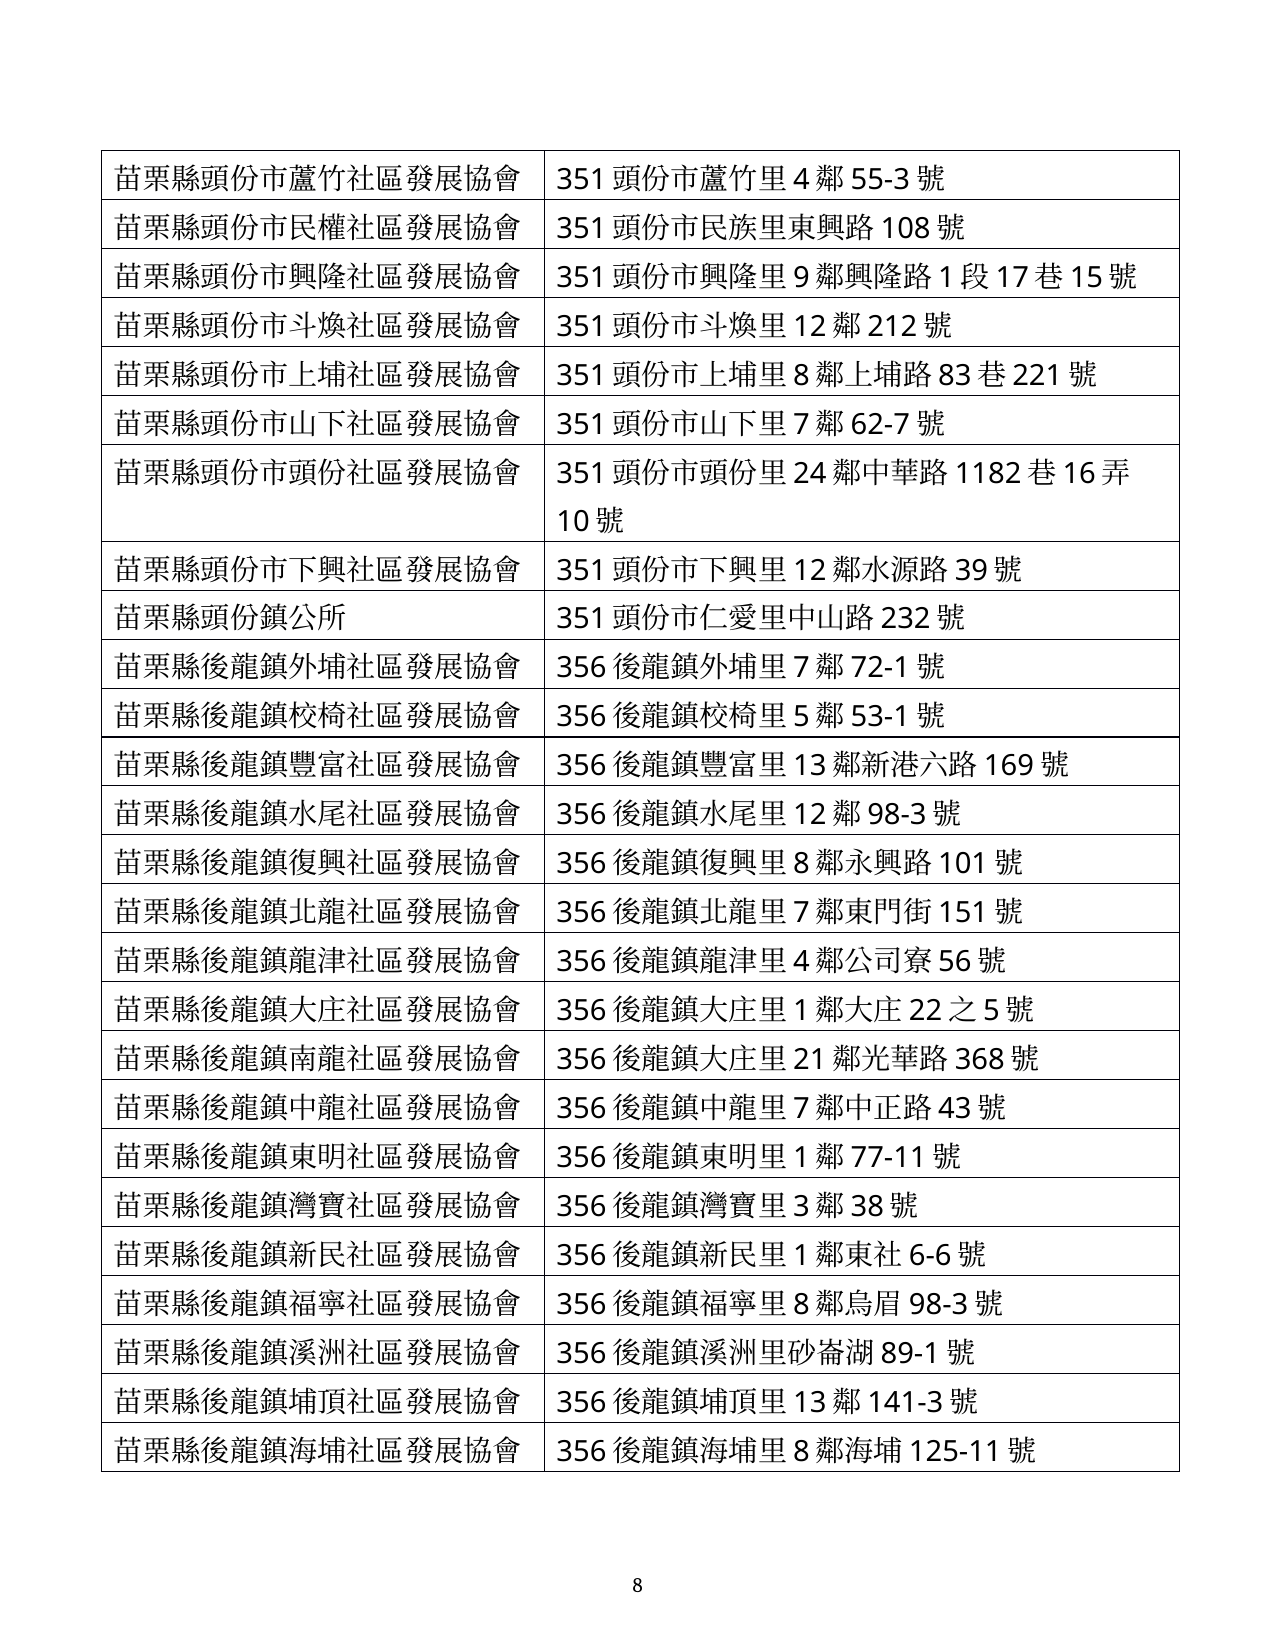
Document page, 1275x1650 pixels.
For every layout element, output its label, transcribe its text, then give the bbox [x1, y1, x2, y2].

table_cell 苗栗縣頭份市興隆社區發展協會 [102, 249, 544, 297]
table_cell 356後龍鎮復興里8鄰永興路101號 [545, 835, 1179, 883]
table_cell 351頭份市斗煥里12鄰212號 [545, 298, 1179, 346]
table_cell 351頭份市仁愛里中山路232號 [545, 591, 1179, 638]
table_cell 351頭份市民族里東興路108號 [545, 200, 1179, 248]
table_cell 苗栗縣後龍鎮中龍社區發展協會 [102, 1080, 544, 1128]
table_cell 356後龍鎮外埔里7鄰72-1號 [545, 640, 1179, 687]
table_cell 苗栗縣後龍鎮水尾社區發展協會 [102, 786, 544, 834]
table_cell 356後龍鎮龍津里4鄰公司寮56號 [545, 933, 1179, 981]
table_cell 苗栗縣頭份鎮公所 [102, 591, 544, 638]
table_cell 苗栗縣後龍鎮灣寶社區發展協會 [102, 1178, 544, 1226]
table_cell 356後龍鎮大庄里21鄰光華路368號 [545, 1031, 1179, 1079]
table_cell 苗栗縣頭份市上埔社區發展協會 [102, 347, 544, 395]
table_cell 苗栗縣頭份市民權社區發展協會 [102, 200, 544, 248]
table_cell 356後龍鎮東明里1鄰77-11號 [545, 1129, 1179, 1177]
table_cell 苗栗縣後龍鎮外埔社區發展協會 [102, 640, 544, 687]
table_cell 356後龍鎮灣寶里3鄰38號 [545, 1178, 1179, 1226]
table_cell 356後龍鎮豐富里13鄰新港六路169號 [545, 738, 1179, 785]
table_cell 苗栗縣後龍鎮校椅社區發展協會 [102, 689, 544, 736]
table_cell 苗栗縣後龍鎮東明社區發展協會 [102, 1129, 544, 1177]
table_cell 356後龍鎮埔頂里13鄰141-3號 [545, 1374, 1179, 1422]
table_cell 苗栗縣頭份市下興社區發展協會 [102, 542, 544, 589]
table_cell 苗栗縣頭份市蘆竹社區發展協會 [102, 151, 544, 199]
table_cell 351頭份市山下里7鄰62-7號 [545, 396, 1179, 444]
table_cell 苗栗縣後龍鎮大庄社區發展協會 [102, 982, 544, 1030]
table_cell 356後龍鎮中龍里7鄰中正路43號 [545, 1080, 1179, 1128]
table_cell 苗栗縣後龍鎮溪洲社區發展協會 [102, 1325, 544, 1373]
table_cell 356後龍鎮海埔里8鄰海埔125-11號 [545, 1423, 1179, 1471]
table_cell 苗栗縣後龍鎮新民社區發展協會 [102, 1227, 544, 1275]
table_cell 苗栗縣後龍鎮北龍社區發展協會 [102, 884, 544, 932]
table_cell 351頭份市下興里12鄰水源路39號 [545, 542, 1179, 589]
table_cell 351頭份市蘆竹里4鄰55-3號 [545, 151, 1179, 199]
table_cell 356後龍鎮校椅里5鄰53-1號 [545, 689, 1179, 736]
table_cell 苗栗縣後龍鎮海埔社區發展協會 [102, 1423, 544, 1471]
table_cell 苗栗縣頭份市山下社區發展協會 [102, 396, 544, 444]
table_cell 356後龍鎮北龍里7鄰東門街151號 [545, 884, 1179, 932]
table_cell 356後龍鎮溪洲里砂崙湖89-1號 [545, 1325, 1179, 1373]
table_cell 苗栗縣後龍鎮龍津社區發展協會 [102, 933, 544, 981]
table_cell 苗栗縣後龍鎮復興社區發展協會 [102, 835, 544, 883]
table_cell 356後龍鎮水尾里12鄰98-3號 [545, 786, 1179, 834]
table_cell 苗栗縣頭份市斗煥社區發展協會 [102, 298, 544, 346]
table_cell 351頭份市上埔里8鄰上埔路83巷221號 [545, 347, 1179, 395]
table_cell 351頭份市興隆里9鄰興隆路1段17巷15號 [545, 249, 1179, 297]
table_cell 351頭份市頭份里24鄰中華路1182巷16弄10號 [545, 445, 1179, 541]
table_cell 356後龍鎮新民里1鄰東社6-6號 [545, 1227, 1179, 1275]
table_cell 苗栗縣後龍鎮福寧社區發展協會 [102, 1276, 544, 1324]
table_cell 苗栗縣後龍鎮埔頂社區發展協會 [102, 1374, 544, 1422]
table_cell 356後龍鎮福寧里8鄰烏眉98-3號 [545, 1276, 1179, 1324]
table_cell 苗栗縣後龍鎮南龍社區發展協會 [102, 1031, 544, 1079]
table_cell 356後龍鎮大庄里1鄰大庄22之5號 [545, 982, 1179, 1030]
table_cell 苗栗縣後龍鎮豐富社區發展協會 [102, 738, 544, 785]
table_cell 苗栗縣頭份市頭份社區發展協會 [102, 445, 544, 541]
